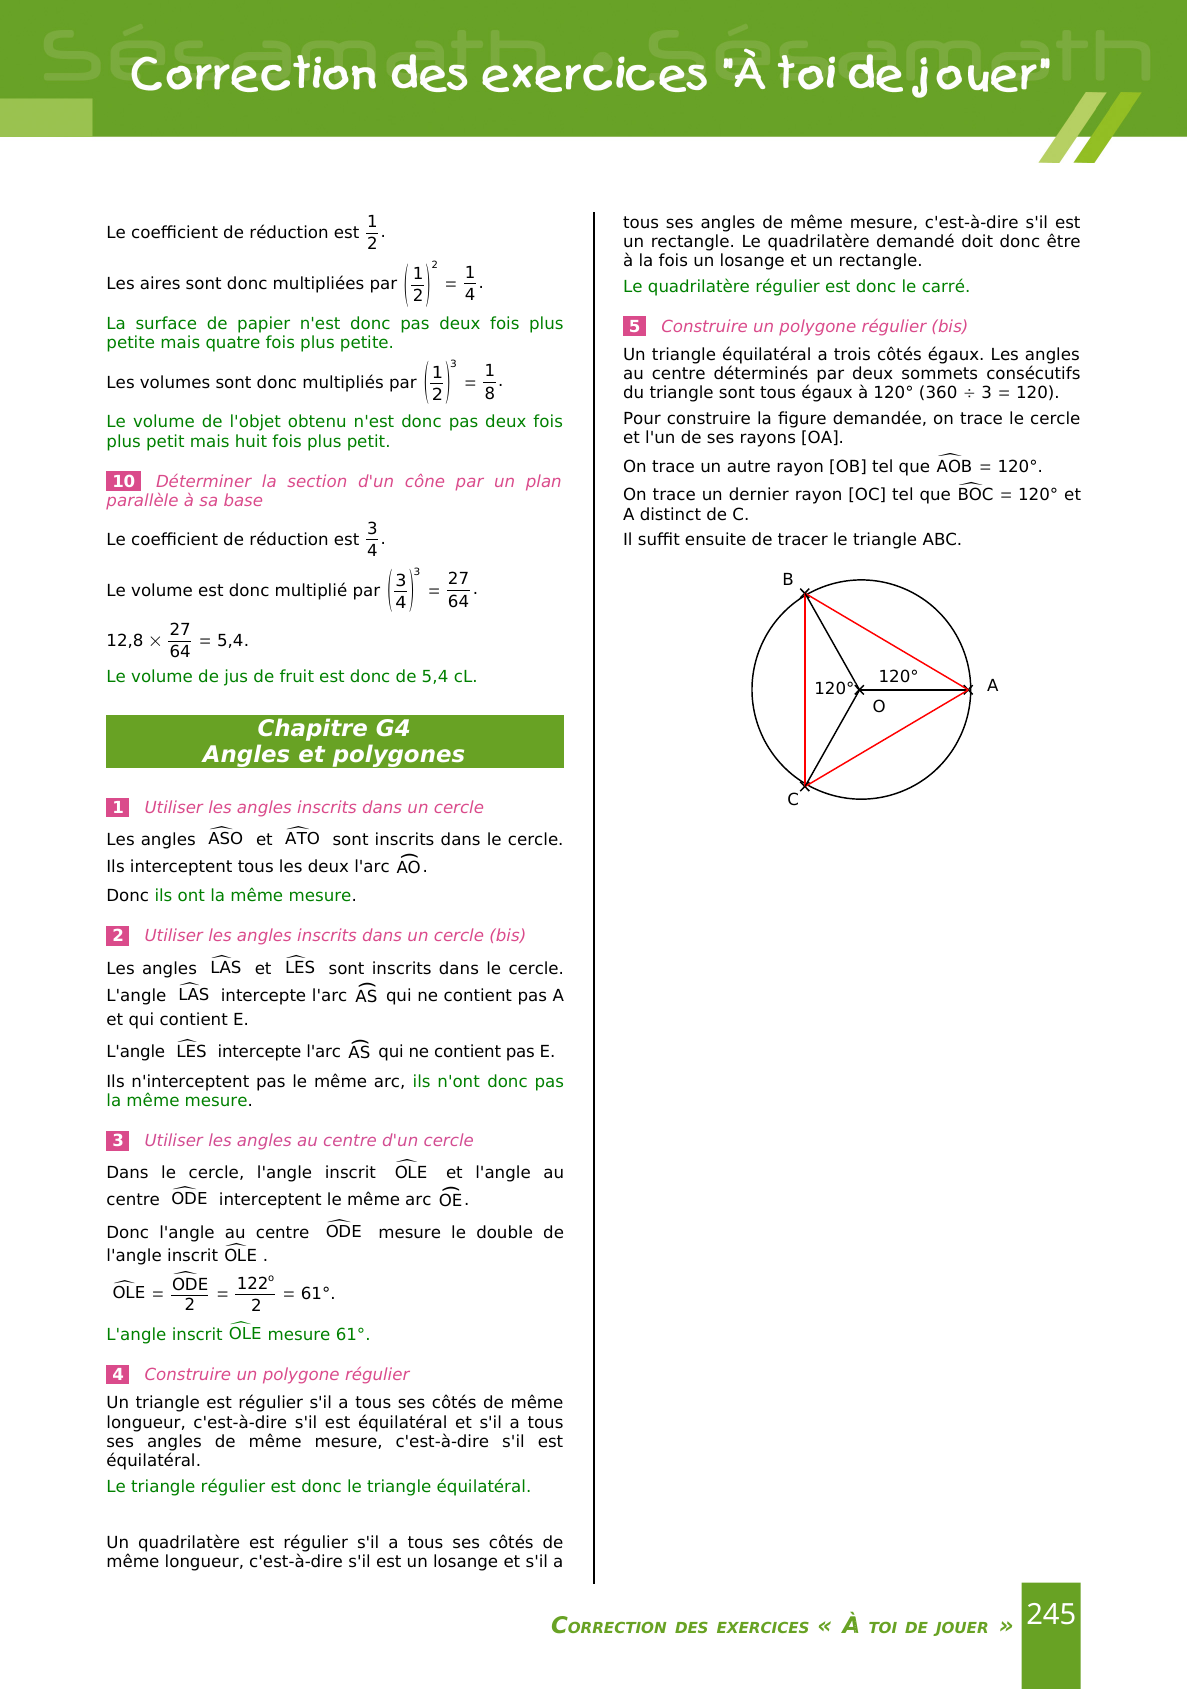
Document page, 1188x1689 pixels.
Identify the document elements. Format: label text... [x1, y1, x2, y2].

list Construire un polygone régulier [129, 1365, 564, 1384]
text Donc l'angle au centre mesure le double de l'angle inscrit. [106, 1219, 564, 1265]
picture [0, 0, 1187, 163]
text Le coefficient de réduction est [106, 519, 564, 560]
text Pour construire la figure demandée, on trace le cercle et l'un de ses rayons [OA]. [623, 409, 1081, 447]
text Un quadrilatère est régulier s'il a tous ses côtés de même longueur, c'est-à-dire s'il est un losange et s'il a [106, 1533, 564, 1572]
text Le triangle régulier est donc le triangle équilatéral. [106, 1477, 564, 1496]
text Le volume de jus de fruit est donc de 5,4 cL. [106, 667, 564, 687]
text Le quadrilatère régulier est donc le carré. [623, 276, 1081, 296]
list Utiliser les angles inscrits dans un cercle (bis) [129, 926, 564, 946]
text === 61°. [106, 1271, 564, 1315]
text Il suffit ensuite de tracer le triangle ABC. [623, 530, 1081, 549]
text Les aires sont donc multipliées par= [106, 259, 564, 308]
text Les angles et sont inscrits dans le cercle. L'angle intercepte l'arc qui ne contient pas A et qui contient E. [106, 954, 564, 1029]
text Un triangle est régulier s'il a tous ses côtés de même longueur, c'est-à-dire s'il est équilatéral et s'il a tous ses angles de même mesure, c'est-à-dire s'il est équilatéral. [106, 1393, 564, 1471]
text 12,8 ×= 5,4. [106, 620, 564, 661]
list Utiliser les angles au centre d'un cercle [129, 1131, 564, 1151]
text tous ses angles de même mesure, c'est-à-dire s'il est un rectangle. Le quadrilatère demandé doit donc être à la fois un losange et un rectangle. [623, 212, 1081, 271]
text Le volume est donc multiplié par= [106, 566, 564, 614]
text Les volumes sont donc multipliés par= [106, 358, 564, 406]
text Angles et polygones [106, 741, 564, 768]
list Déterminer la section d'un cône par un plan parallèle à sa base [106, 471, 564, 510]
text Un triangle équilatéral a trois côtés égaux. Les angles au centre déterminés par deux sommets consécutifs du triangle sont tous égaux à 120° (360 ÷ 3 = 120). [623, 345, 1081, 403]
text Le coefficient de réduction est [106, 212, 564, 254]
text La surface de papier n'est donc pas deux fois plus petite mais quatre fois plus petite. [106, 313, 564, 352]
text Ils n'interceptent pas le même arc, ils n'ont donc pas la même mesure. [106, 1072, 564, 1111]
text Dans le cercle, l'angle inscrit et l'angle au centre interceptent le même arc . [106, 1159, 564, 1213]
text Les angles et sont inscrits dans le cercle. Ils interceptent tous les deux l'arc . [106, 826, 564, 881]
list Construire un polygone régulier (bis) [646, 316, 1081, 336]
text Chapitre G4 [106, 715, 564, 741]
text Donc ils ont la même mesure. [106, 886, 564, 906]
text L'angle intercepte l'arc qui ne contient pas E. [106, 1034, 564, 1066]
text On trace un autre rayon [OB] tel que= 120°. [623, 453, 1081, 476]
list Utiliser les angles inscrits dans un cercle [106, 797, 564, 817]
text Le volume de l'objet obtenu n'est donc pas deux fois plus petit mais huit fois plus petit. [106, 412, 564, 451]
text On trace un dernier rayon [OC] tel que= 120° et A distinct de C. [623, 482, 1081, 524]
text L'angle inscritmesure 61°. [106, 1321, 564, 1344]
